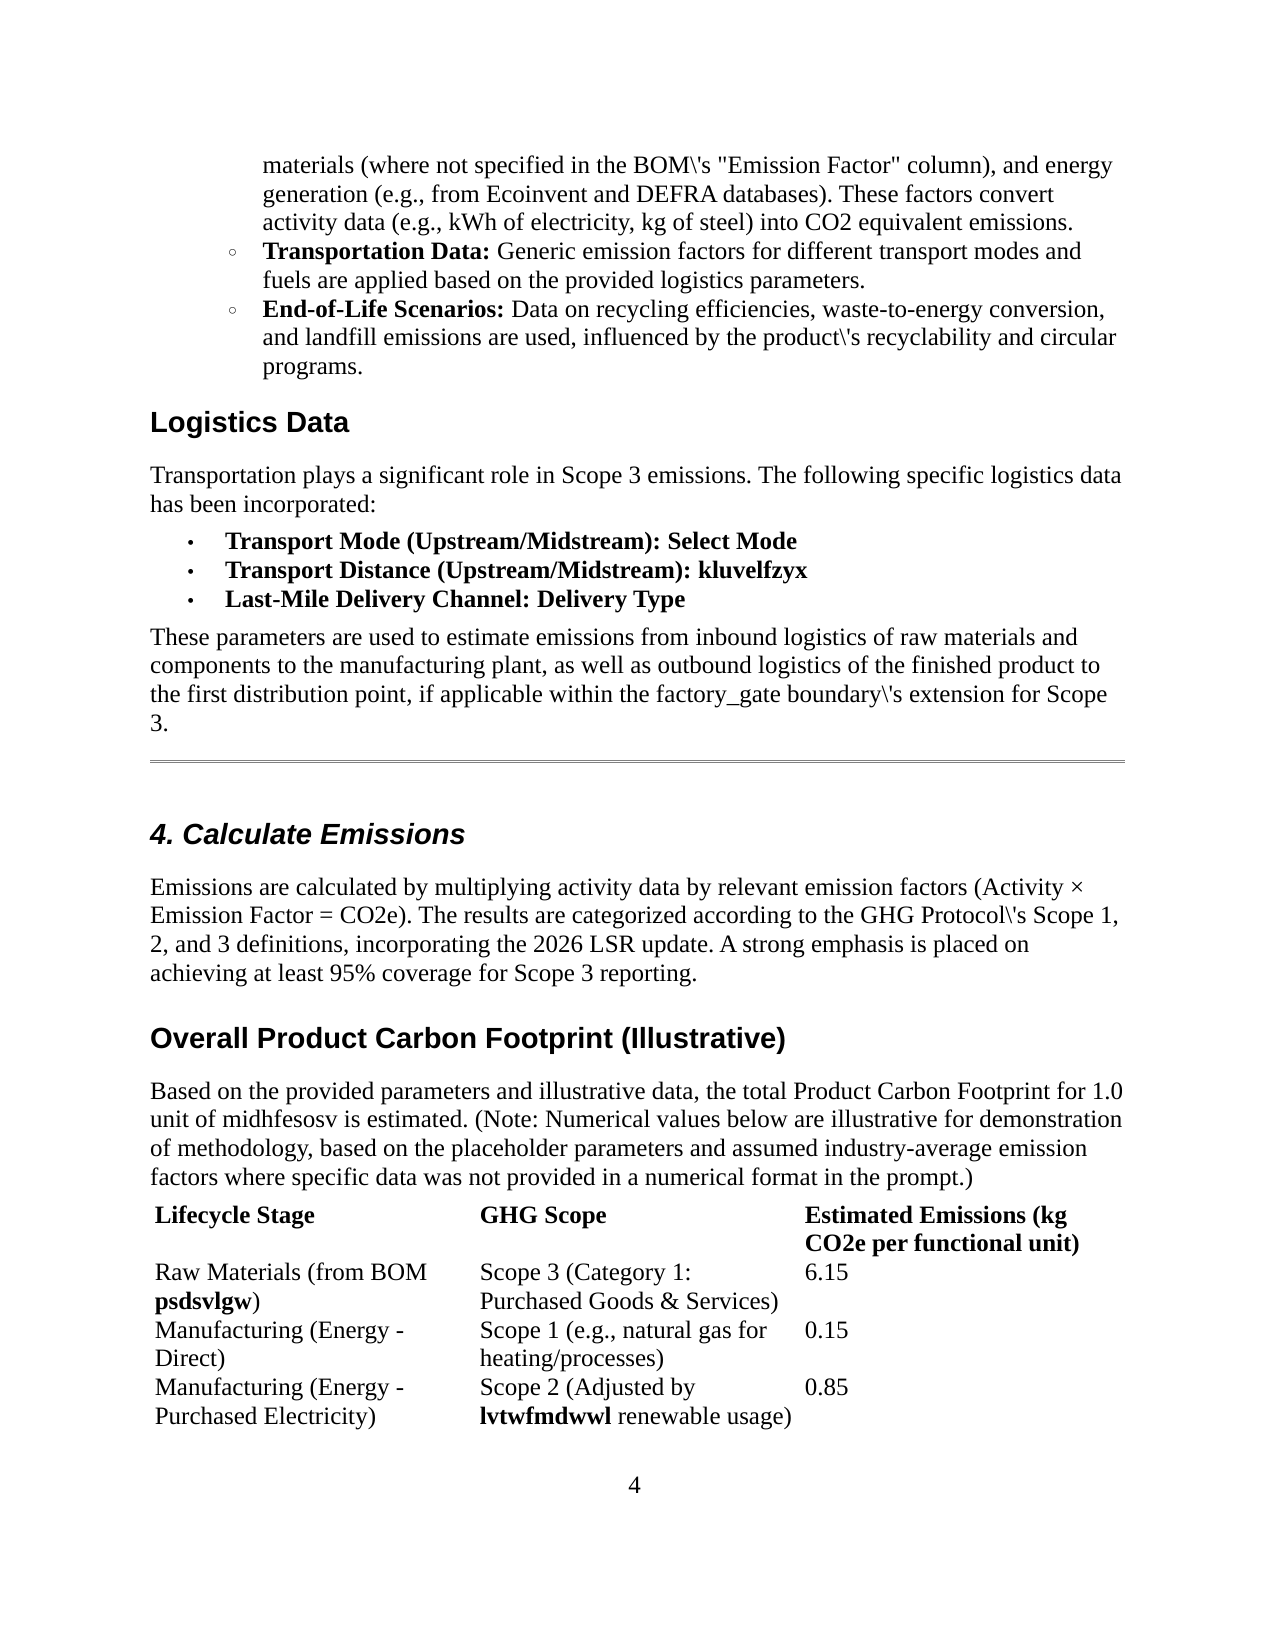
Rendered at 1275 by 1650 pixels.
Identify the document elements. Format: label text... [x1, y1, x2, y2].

table_header GHG Scope [475, 1200, 800, 1257]
list Last-Mile Delivery Channel: Delivery Type [187, 584, 1125, 613]
table_cell Manufacturing (Energy - Direct) [150, 1315, 475, 1372]
subtitle Logistics Data [150, 405, 1125, 438]
subtitle Overall Product Carbon Footprint (Illustrative) [150, 1021, 1125, 1054]
table_cell Manufacturing (Energy - Purchased Electricity) [150, 1372, 475, 1430]
list Transport Mode (Upstream/Midstream): Select Mode [187, 526, 1125, 555]
list End-of-Life Scenarios: Data on recycling efficiencies, waste-to-energy conversion, and landfill emissions are used, influenced by the product\'s recyclability and circular programs. [225, 294, 1125, 380]
text Emissions are calculated by multiplying activity data by relevant emission factors (Activity × Emission Factor = CO2e). The results are categorized according to the GHG Protocol\'s Scope 1, 2, and 3 definitions, incorporating the 2026 LSR update. A strong emphasis is placed on achieving at least 95% coverage for Scope 3 reporting. [150, 872, 1125, 987]
table_cell 0.85 [800, 1372, 1125, 1430]
table_cell Scope 3 (Category 1: Purchased Goods & Services) [475, 1257, 800, 1315]
table_cell 0.15 [800, 1315, 1125, 1372]
subtitle 4. Calculate Emissions [150, 817, 1125, 850]
text Transportation plays a significant role in Scope 3 emissions. The following specific logistics data has been incorporated: [150, 460, 1125, 517]
text These parameters are used to estimate emissions from inbound logistics of raw materials and components to the manufacturing plant, as well as outbound logistics of the finished product to the first distribution point, if applicable within the factory_gate boundary\'s extension for Scope 3. [150, 622, 1125, 737]
table_cell Scope 1 (e.g., natural gas for heating/processes) [475, 1315, 800, 1372]
list materials (where not specified in the BOM\'s "Emission Factor" column), and energy generation (e.g., from Ecoinvent and DEFRA databases). These factors convert activity data (e.g., kWh of electricity, kg of steel) into CO2 equivalent emissions. [225, 150, 1125, 236]
list Transport Distance (Upstream/Midstream): kluvelfzyx [187, 555, 1125, 584]
table_header Estimated Emissions (kg CO2e per functional unit) [800, 1200, 1125, 1257]
table_cell Raw Materials (from BOM psdsvlgw) [150, 1257, 475, 1315]
text Based on the provided parameters and illustrative data, the total Product Carbon Footprint for 1.0 unit of midhfesosv is estimated. (Note: Numerical values below are illustrative for demonstration of methodology, based on the placeholder parameters and assumed industry-average emission factors where specific data was not provided in a numerical format in the prompt.) [150, 1076, 1125, 1191]
table_cell Scope 2 (Adjusted by lvtwfmdwwl renewable usage) [475, 1372, 800, 1430]
table_header Lifecycle Stage [150, 1200, 475, 1257]
list Transportation Data: Generic emission factors for different transport modes and fuels are applied based on the provided logistics parameters. [225, 236, 1125, 294]
table_cell 6.15 [800, 1257, 1125, 1315]
